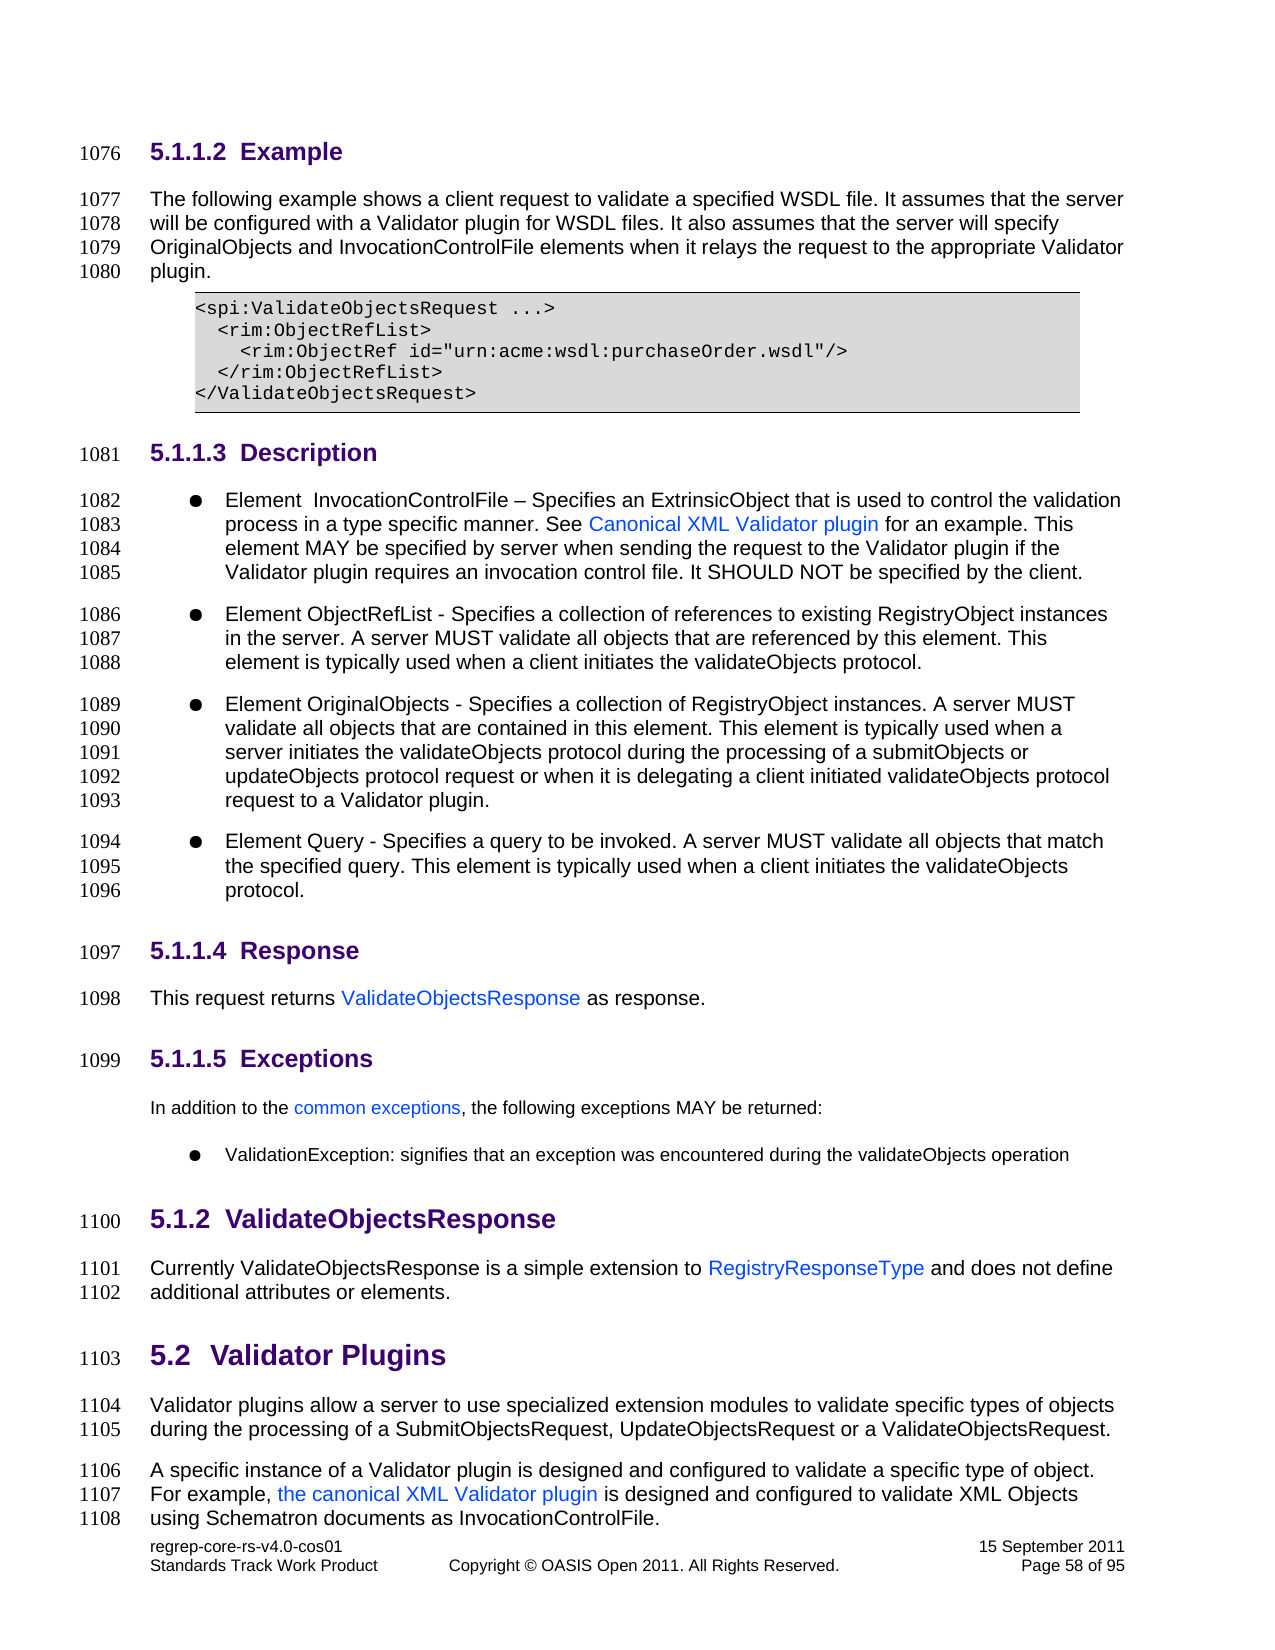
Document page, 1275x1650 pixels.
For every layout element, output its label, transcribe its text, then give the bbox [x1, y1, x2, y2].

text </rim:ObjectRefList> [195, 356, 1080, 377]
text </ValidateObjectsRequest> [195, 377, 1080, 412]
text A specific instance of a Validator plugin is designed and configured to validate a specific type of object. For example, the canonical XML Validator plugin is designed and configured to validate XML Objects using Schematron documents as InvocationControlFile. [150, 1458, 1125, 1530]
list ValidationException: signifies that an exception was encountered during the validateObjects operation [187, 1144, 1125, 1165]
text <rim:ObjectRefList> [195, 313, 1080, 334]
subtitle Exceptions [150, 1044, 1125, 1073]
text The following example shows a client request to validate a specified WSDL file. It assumes that the server will be configured with a Validator plugin for WSDL files. It also assumes that the server will specify OriginalObjects and InvocationControlFile elements when it relays the request to the appropriate Validator plugin. [150, 187, 1125, 283]
subtitle Response [150, 936, 1125, 964]
text <spi:ValidateObjectsRequest ...> [195, 293, 1080, 313]
text <rim:ObjectRef id="urn:acme:wsdl:purchaseOrder.wsdl"/> [195, 334, 1080, 356]
text Currently ValidateObjectsResponse is a simple extension to RegistryResponseType and does not define additional attributes or elements. [150, 1256, 1125, 1303]
subtitle Validator Plugins [150, 1338, 1125, 1372]
list Element Query - Specifies a query to be invoked. A server MUST validate all objects that match the specified query. This element is typically used when a client initiates the validateObjects protocol. [187, 829, 1125, 901]
list Element InvocationControlFile – Specifies an ExtrinsicObject that is used to control the validation process in a type specific manner. See Canonical XML Validator plugin for an example. This element MAY be specified by server when sending the request to the Validator plugin if the Validator plugin requires an invocation control file. It SHOULD NOT be specified by the client. [187, 488, 1125, 584]
text In addition to the common exceptions, the following exceptions MAY be returned: [150, 1097, 1125, 1119]
text This request returns ValidateObjectsResponse as response. [150, 986, 1125, 1009]
subtitle Description [150, 438, 1125, 467]
list Element ObjectRefList - Specifies a collection of references to existing RegistryObject instances in the server. A server MUST validate all objects that are referenced by this element. This element is typically used when a client initiates the validateObjects protocol. [187, 602, 1125, 674]
text Validator plugins allow a server to use specialized extension modules to validate specific types of objects during the processing of a SubmitObjectsRequest, UpdateObjectsRequest or a ValidateObjectsRequest. [150, 1392, 1125, 1440]
subtitle Example [150, 137, 1125, 166]
subtitle ValidateObjectsResponse [150, 1203, 1125, 1235]
list Element OriginalObjects - Specifies a collection of RegistryObject instances. A server MUST validate all objects that are contained in this element. This element is typically used when a server initiates the validateObjects protocol during the processing of a submitObjects or updateObjects protocol request or when it is delegating a client initiated validateObjects protocol request to a Validator plugin. [187, 692, 1125, 811]
